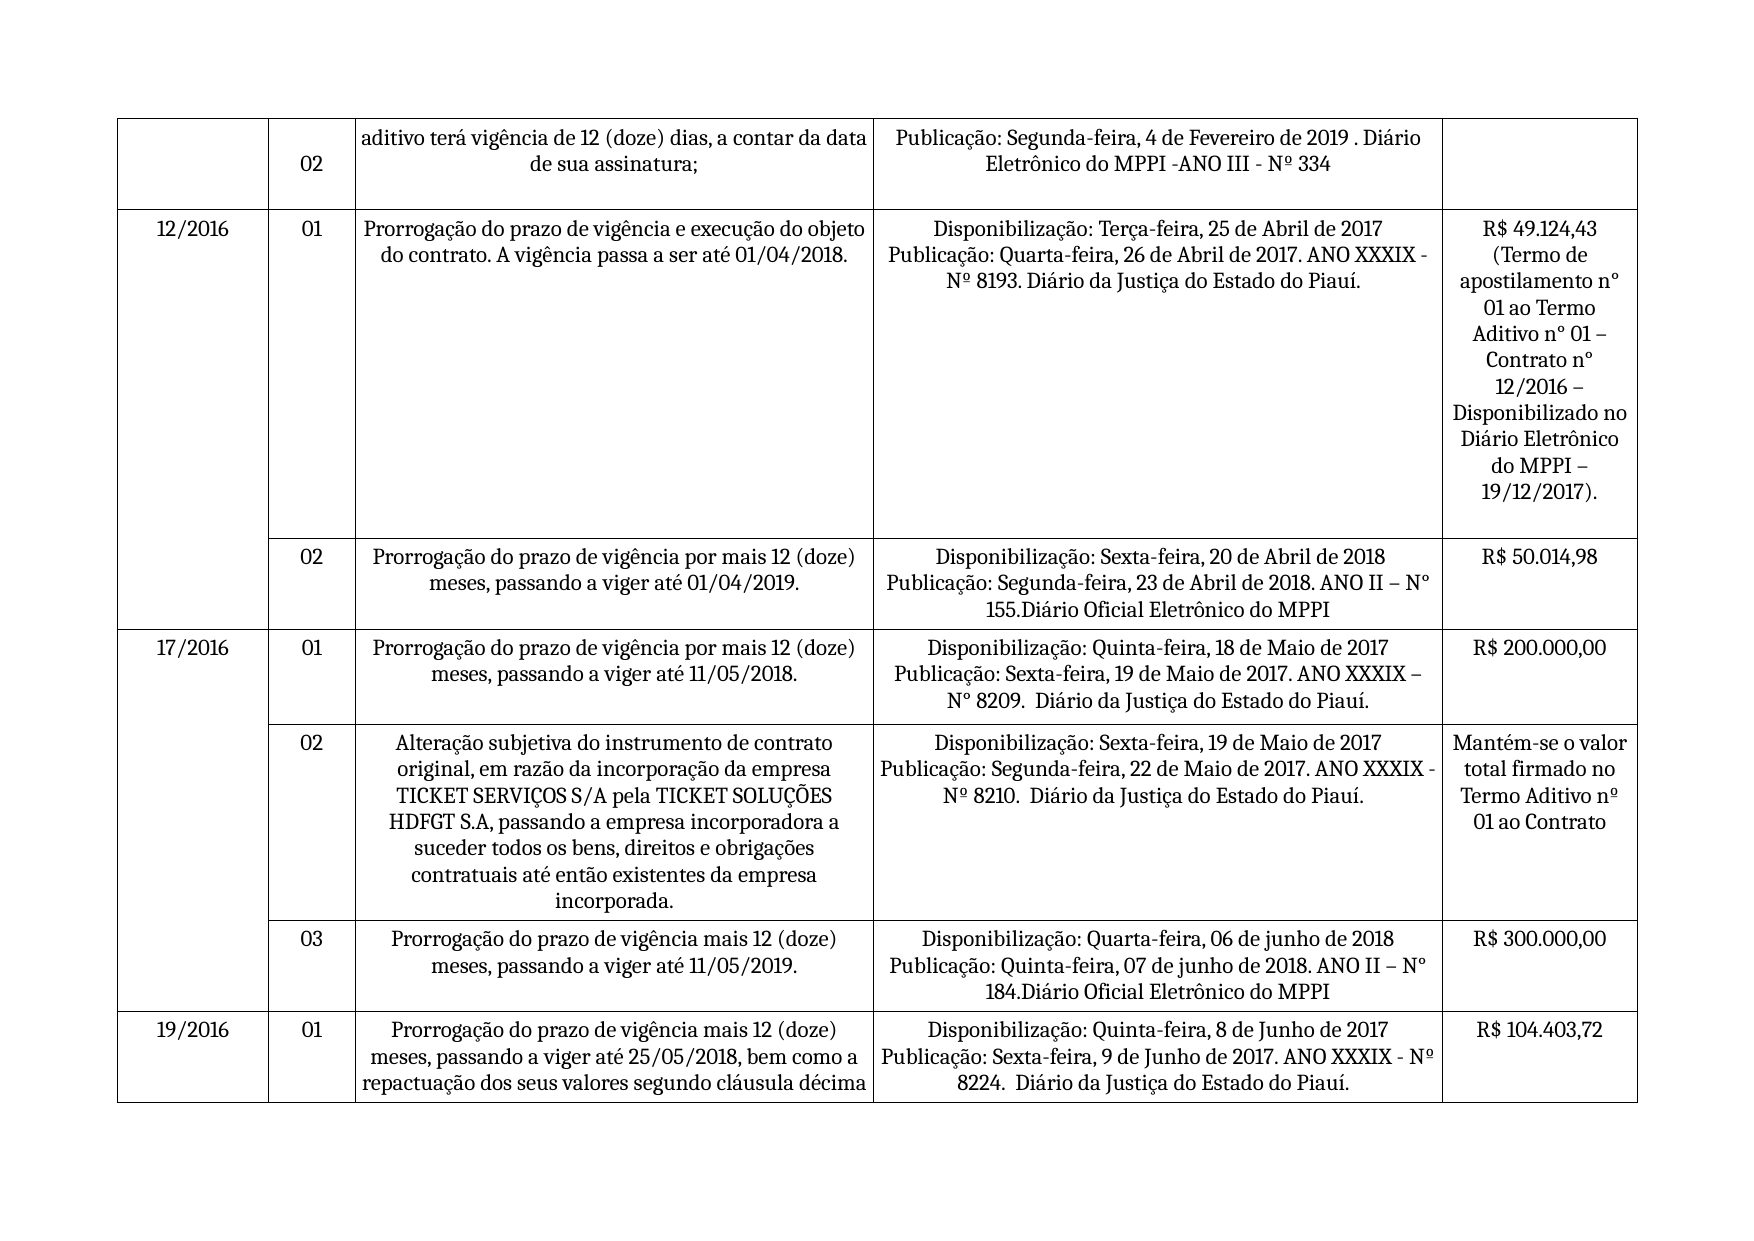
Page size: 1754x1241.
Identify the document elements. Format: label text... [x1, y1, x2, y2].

table_cell R$ 49.124,43 (Termo de apostilamento n° 01 ao Termo Aditivo n° 01 – Contrato n° 12/2016 – Disponibilizado no Diário Eletrônico do MPPI – 19/12/2017). [1443, 210, 1637, 537]
table_cell Prorrogação do prazo de vigência por mais 12 (doze) meses, passando a viger até 11/05/2018. [356, 630, 873, 723]
table_cell Disponibilização: Terça-feira, 25 de Abril de 2017 Publicação: Quarta-feira, 26 de Abril de 2017. ANO XXXIX - Nº 8193. Diário da Justiça do Estado do Piauí. [874, 210, 1442, 537]
table_cell Disponibilização: Sexta-feira, 20 de Abril de 2018 Publicação: Segunda-feira, 23 de Abril de 2018. ANO II – N° 155.Diário Oficial Eletrônico do MPPI [874, 539, 1442, 628]
table_cell Alteração subjetiva do instrumento de contrato original, em razão da incorporação da empresa TICKET SERVIÇOS S/A pela TICKET SOLUÇÕES HDFGT S.A, passando a empresa incorporadora a suceder todos os bens, direitos e obrigações contratuais até então existentes da empresa incorporada. [356, 725, 873, 920]
table_cell R$ 50.014,98 [1443, 539, 1637, 628]
table_cell Disponibilização: Quinta-feira, 18 de Maio de 2017 Publicação: Sexta-feira, 19 de Maio de 2017. ANO XXXIX – N° 8209. Diário da Justiça do Estado do Piauí. [874, 630, 1442, 723]
table_cell 02 [269, 725, 355, 920]
table_cell 01 [269, 210, 355, 537]
table_cell Prorrogação do prazo de vigência por mais 12 (doze) meses, passando a viger até 01/04/2019. [356, 539, 873, 628]
table_cell Mantém-se o valor total firmado no Termo Aditivo nº 01 ao Contrato [1443, 725, 1637, 920]
table_cell aditivo terá vigência de 12 (doze) dias, a contar da data de sua assinatura; [356, 119, 873, 209]
table_cell 19/2016 [118, 1012, 268, 1102]
table_cell 17/2016 [118, 630, 268, 1011]
table_cell Publicação: Segunda-feira, 4 de Fevereiro de 2019 . Diário Eletrônico do MPPI -ANO III - Nº 334 [874, 119, 1442, 209]
table_cell 12/2016 [118, 210, 268, 628]
table_cell [1443, 119, 1637, 209]
table_cell R$ 200.000,00 [1443, 630, 1637, 723]
table_cell Prorrogação do prazo de vigência e execução do objeto do contrato. A vigência passa a ser até 01/04/2018. [356, 210, 873, 537]
table_cell Prorrogação do prazo de vigência mais 12 (doze) meses, passando a viger até 25/05/2018, bem como a repactuação dos seus valores segundo cláusula décima [356, 1012, 873, 1102]
table_cell 01 [269, 1012, 355, 1102]
table_cell Disponibilização: Sexta-feira, 19 de Maio de 2017 Publicação: Segunda-feira, 22 de Maio de 2017. ANO XXXIX - Nº 8210. Diário da Justiça do Estado do Piauí. [874, 725, 1442, 920]
table_cell Disponibilização: Quarta-feira, 06 de junho de 2018 Publicação: Quinta-feira, 07 de junho de 2018. ANO II – N° 184.Diário Oficial Eletrônico do MPPI [874, 921, 1442, 1011]
table_cell Disponibilização: Quinta-feira, 8 de Junho de 2017 Publicação: Sexta-feira, 9 de Junho de 2017. ANO XXXIX - Nº 8224. Diário da Justiça do Estado do Piauí. [874, 1012, 1442, 1102]
table_cell 02 [269, 119, 355, 209]
table_cell 03 [269, 921, 355, 1011]
table_cell 02 [269, 539, 355, 628]
table_cell 01 [269, 630, 355, 723]
table_cell Prorrogação do prazo de vigência mais 12 (doze) meses, passando a viger até 11/05/2019. [356, 921, 873, 1011]
table_cell [118, 119, 268, 209]
table_cell R$ 104.403,72 [1443, 1012, 1637, 1102]
table_cell R$ 300.000,00 [1443, 921, 1637, 1011]
